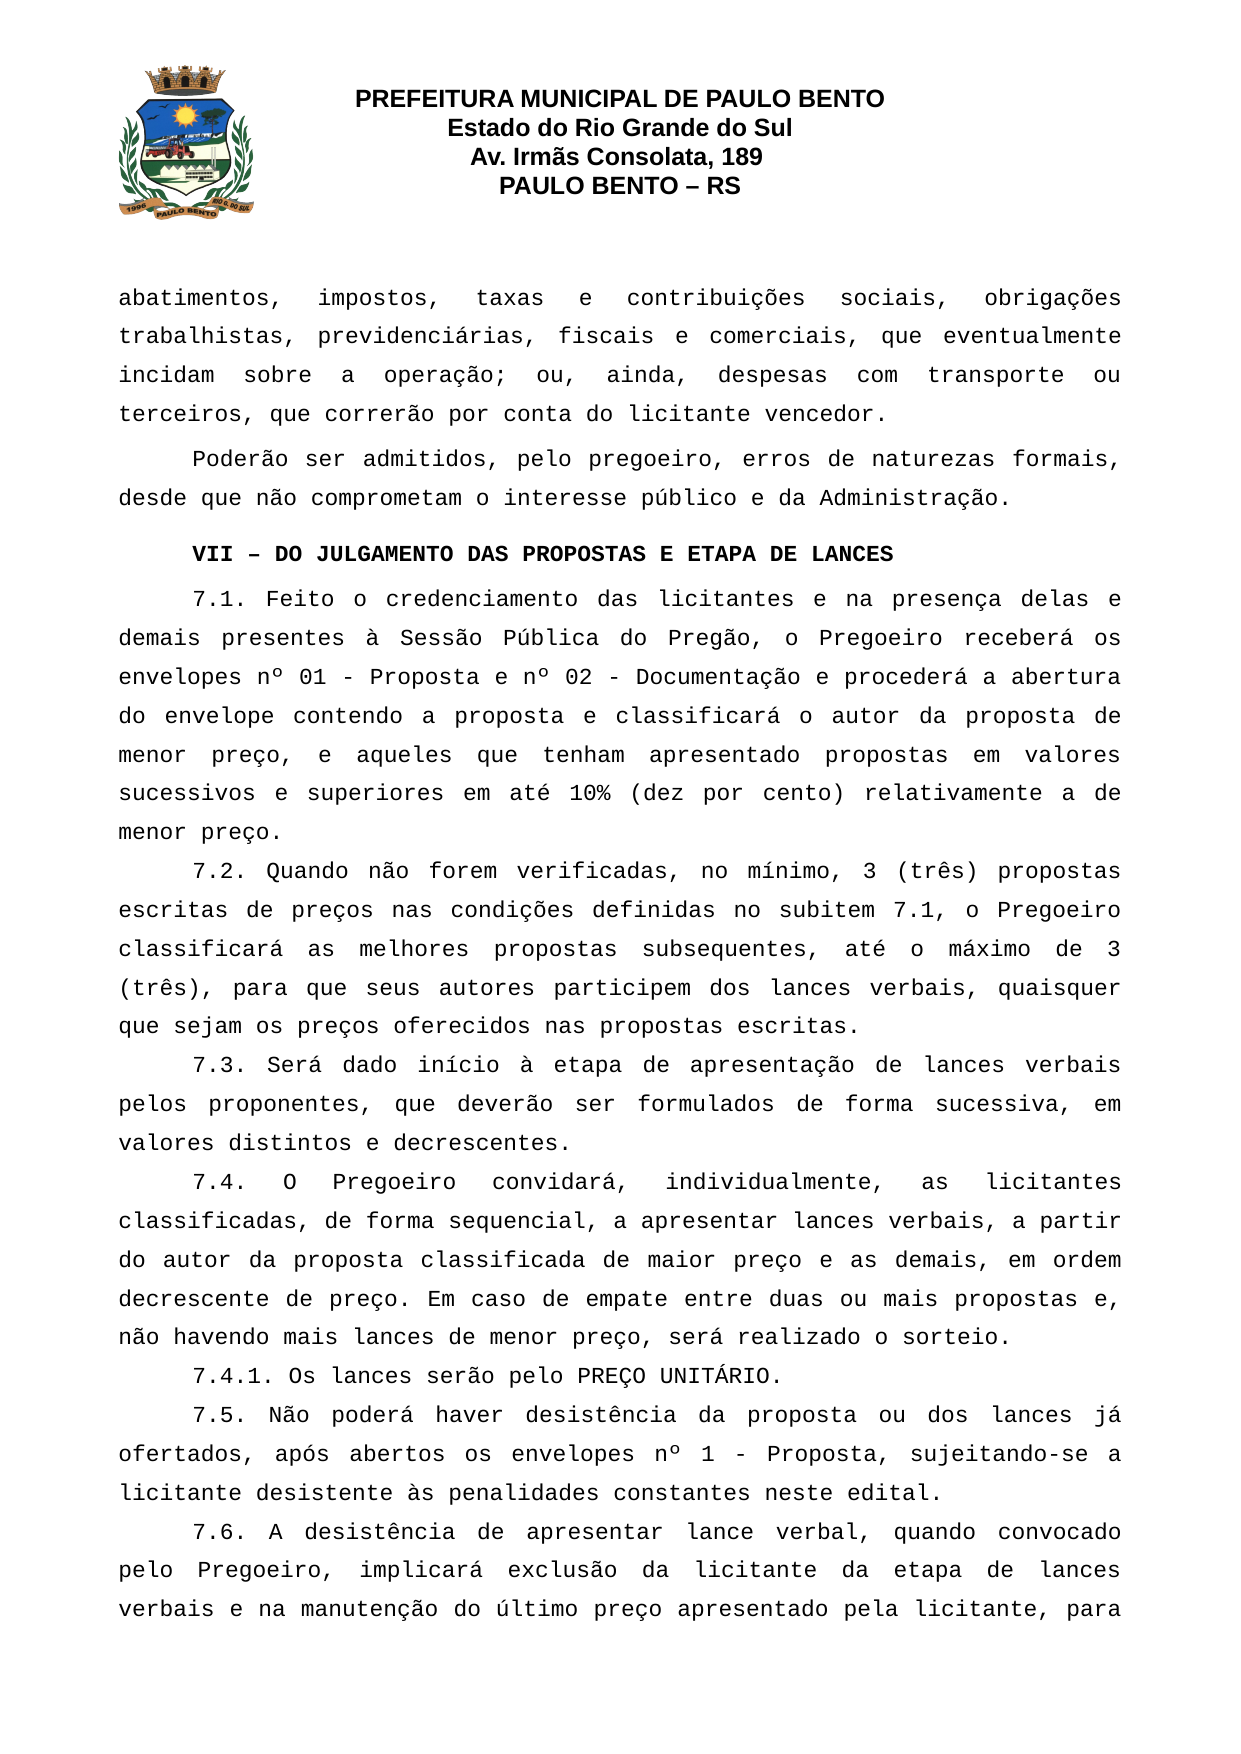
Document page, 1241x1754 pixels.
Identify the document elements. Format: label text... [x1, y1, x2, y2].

text Poderão ser admitidos, pelo pregoeiro, erros de naturezas formais, desde que não comprometam o interesse público e da Administração. [118, 447, 1122, 512]
text 7.2. Quando não forem verificadas, no mínimo, 3 (três) propostas escritas de preços nas condições definidas no subitem 7.1, o Pregoeiro classificará as melhores propostas subsequentes, até o máximo de 3 (três), para que seus autores participem dos lances verbais, quaisquer que sejam os preços oferecidos nas propostas escritas. [118, 859, 1122, 1041]
text 7.6. A desistência de apresentar lance verbal, quando convocado pelo Pregoeiro, implicará exclusão da licitante da etapa de lances verbais e na manutenção do último preço apresentado pela licitante, para [118, 1520, 1122, 1624]
text 7.3. Será dado início à etapa de apresentação de lances verbais pelos proponentes, que deverão ser formulados de forma sucessiva, em valores distintos e decrescentes. [118, 1054, 1122, 1157]
text 7.1. Feito o credenciamento das licitantes e na presença delas e demais presentes à Sessão Pública do Pregão, o Pregoeiro receberá os envelopes nº 01 - Proposta e nº 02 - Documentação e procederá a abertura do envelope contendo a proposta e classificará o autor da proposta de menor preço, e aqueles que tenham apresentado propostas em valores sucessivos e superiores em até 10% (dez por cento) relativamente a de menor preço. [118, 587, 1122, 847]
text 7.4.1. Os lances serão pelo PREÇO UNITÁRIO. [118, 1364, 1122, 1391]
picture [118, 65, 254, 220]
text 7.5. Não poderá haver desistência da proposta ou dos lances já ofertados, após abertos os envelopes nº 1 - Proposta, sujeitando-se a licitante desistente às penalidades constantes neste edital. [118, 1403, 1122, 1507]
text VII – DO JULGAMENTO DAS PROPOSTAS E ETAPA DE LANCES [118, 543, 1122, 569]
text abatimentos, impostos, taxas e contribuições sociais, obrigações trabalhistas, previdenciárias, fiscais e comerciais, que eventualmente incidam sobre a operação; ou, ainda, despesas com transporte ou terceiros, que correrão por conta do licitante vencedor. [118, 286, 1122, 428]
text 7.4. O Pregoeiro convidará, individualmente, as licitantes classificadas, de forma sequencial, a apresentar lances verbais, a partir do autor da proposta classificada de maior preço e as demais, em ordem decrescente de preço. Em caso de empate entre duas ou mais propostas e, não havendo mais lances de menor preço, será realizado o sorteio. [118, 1170, 1122, 1352]
